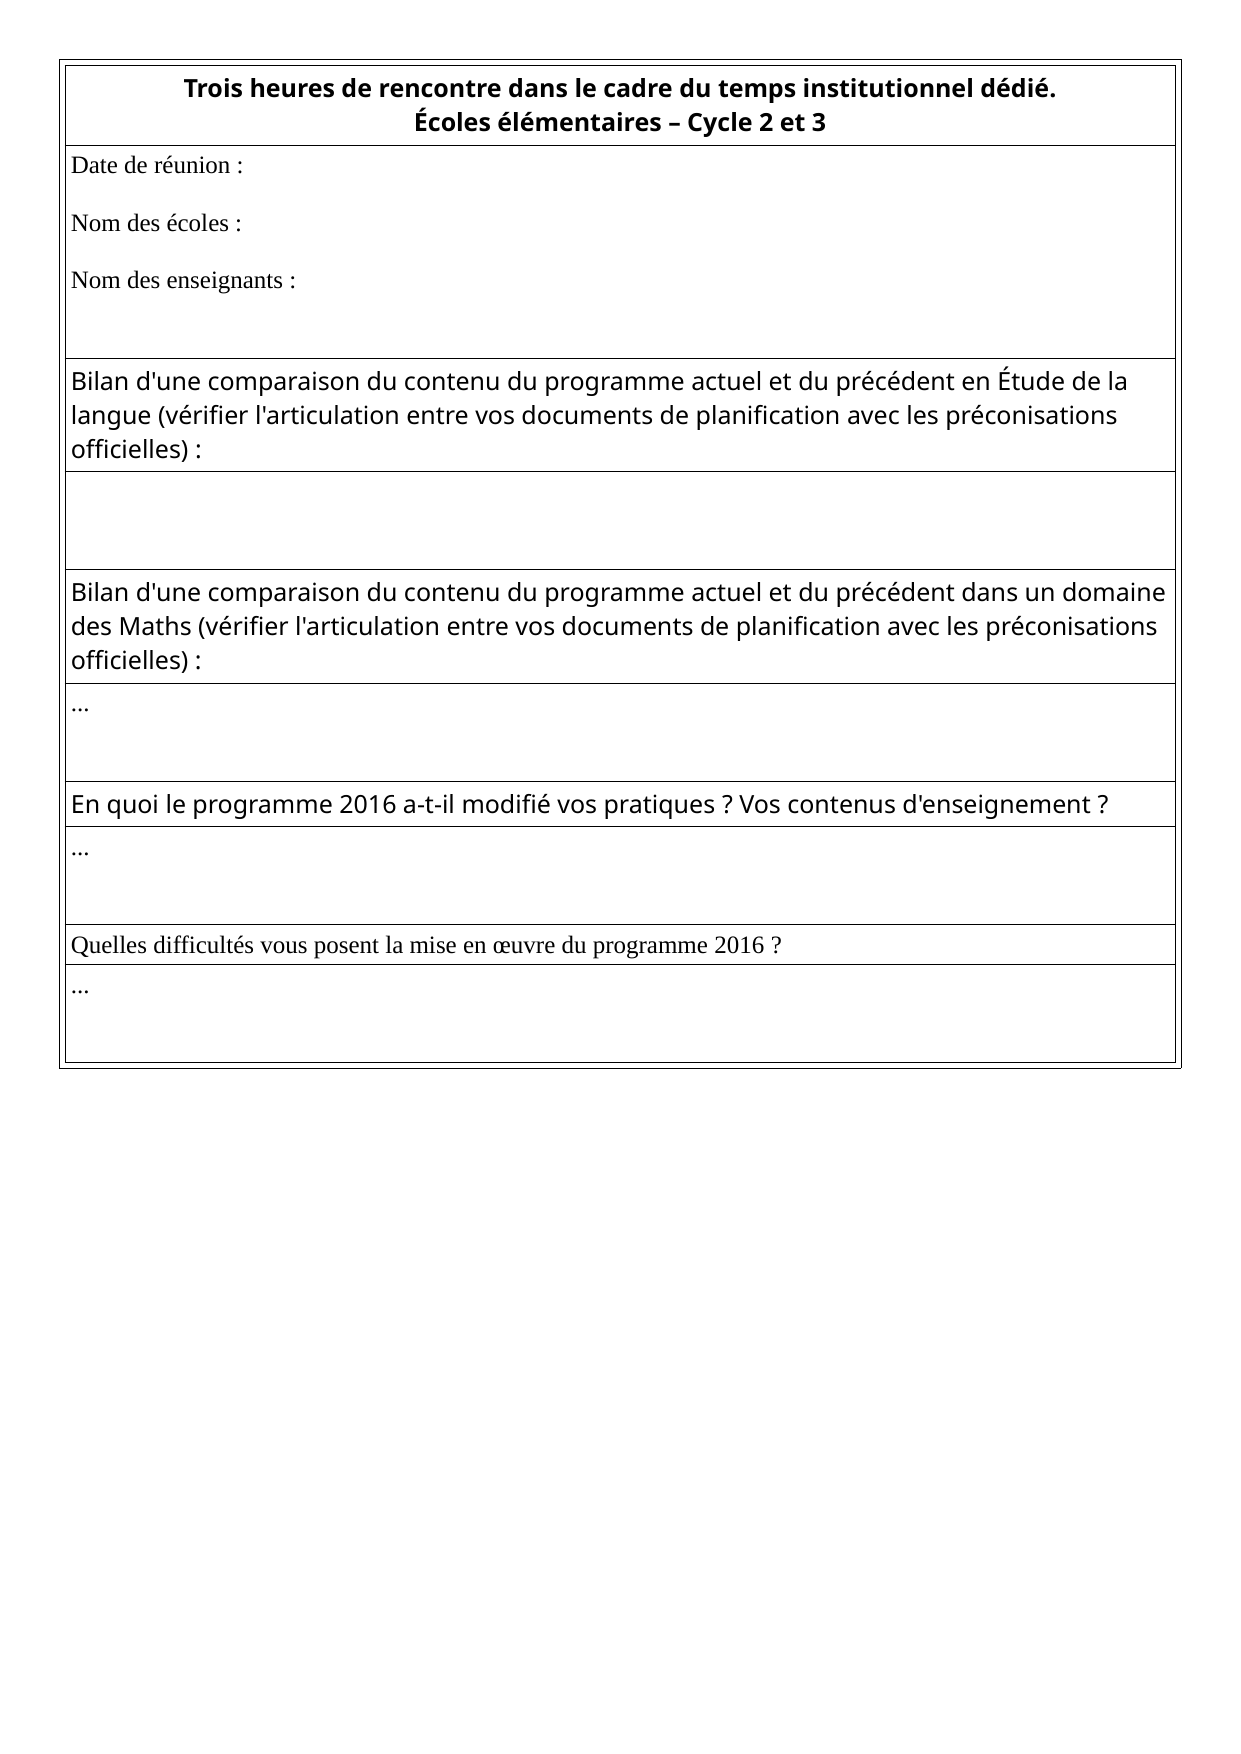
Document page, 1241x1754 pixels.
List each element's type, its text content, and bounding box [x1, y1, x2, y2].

table_cell ... [66, 827, 1175, 924]
table_cell ... [66, 965, 1175, 1062]
table_cell En quoi le programme 2016 a-t-il modifié vos pratiques ? Vos contenus d'enseignement ? [66, 782, 1175, 826]
table_header [60, 60, 1181, 1068]
table_cell Quelles difficultés vous posent la mise en œuvre du programme 2016 ? [66, 925, 1175, 964]
table_cell [66, 472, 1175, 569]
table_cell ... [66, 684, 1175, 781]
table_cell Bilan d'une comparaison du contenu du programme actuel et du précédent dans un domaine des Maths (vérifier l'articulation entre vos documents de planification avec les préconisations officielles) : [66, 570, 1175, 683]
table_cell Bilan d'une comparaison du contenu du programme actuel et du précédent en Étude de la langue (vérifier l'articulation entre vos documents de planification avec les préconisations officielles) : [66, 359, 1175, 471]
table_cell Date de réunion : Nom des écoles : Nom des enseignants : [66, 146, 1175, 357]
table_header Trois heures de rencontre dans le cadre du temps institutionnel dédié. Écoles élémentaires – Cycle 2 et 3 [66, 66, 1175, 144]
